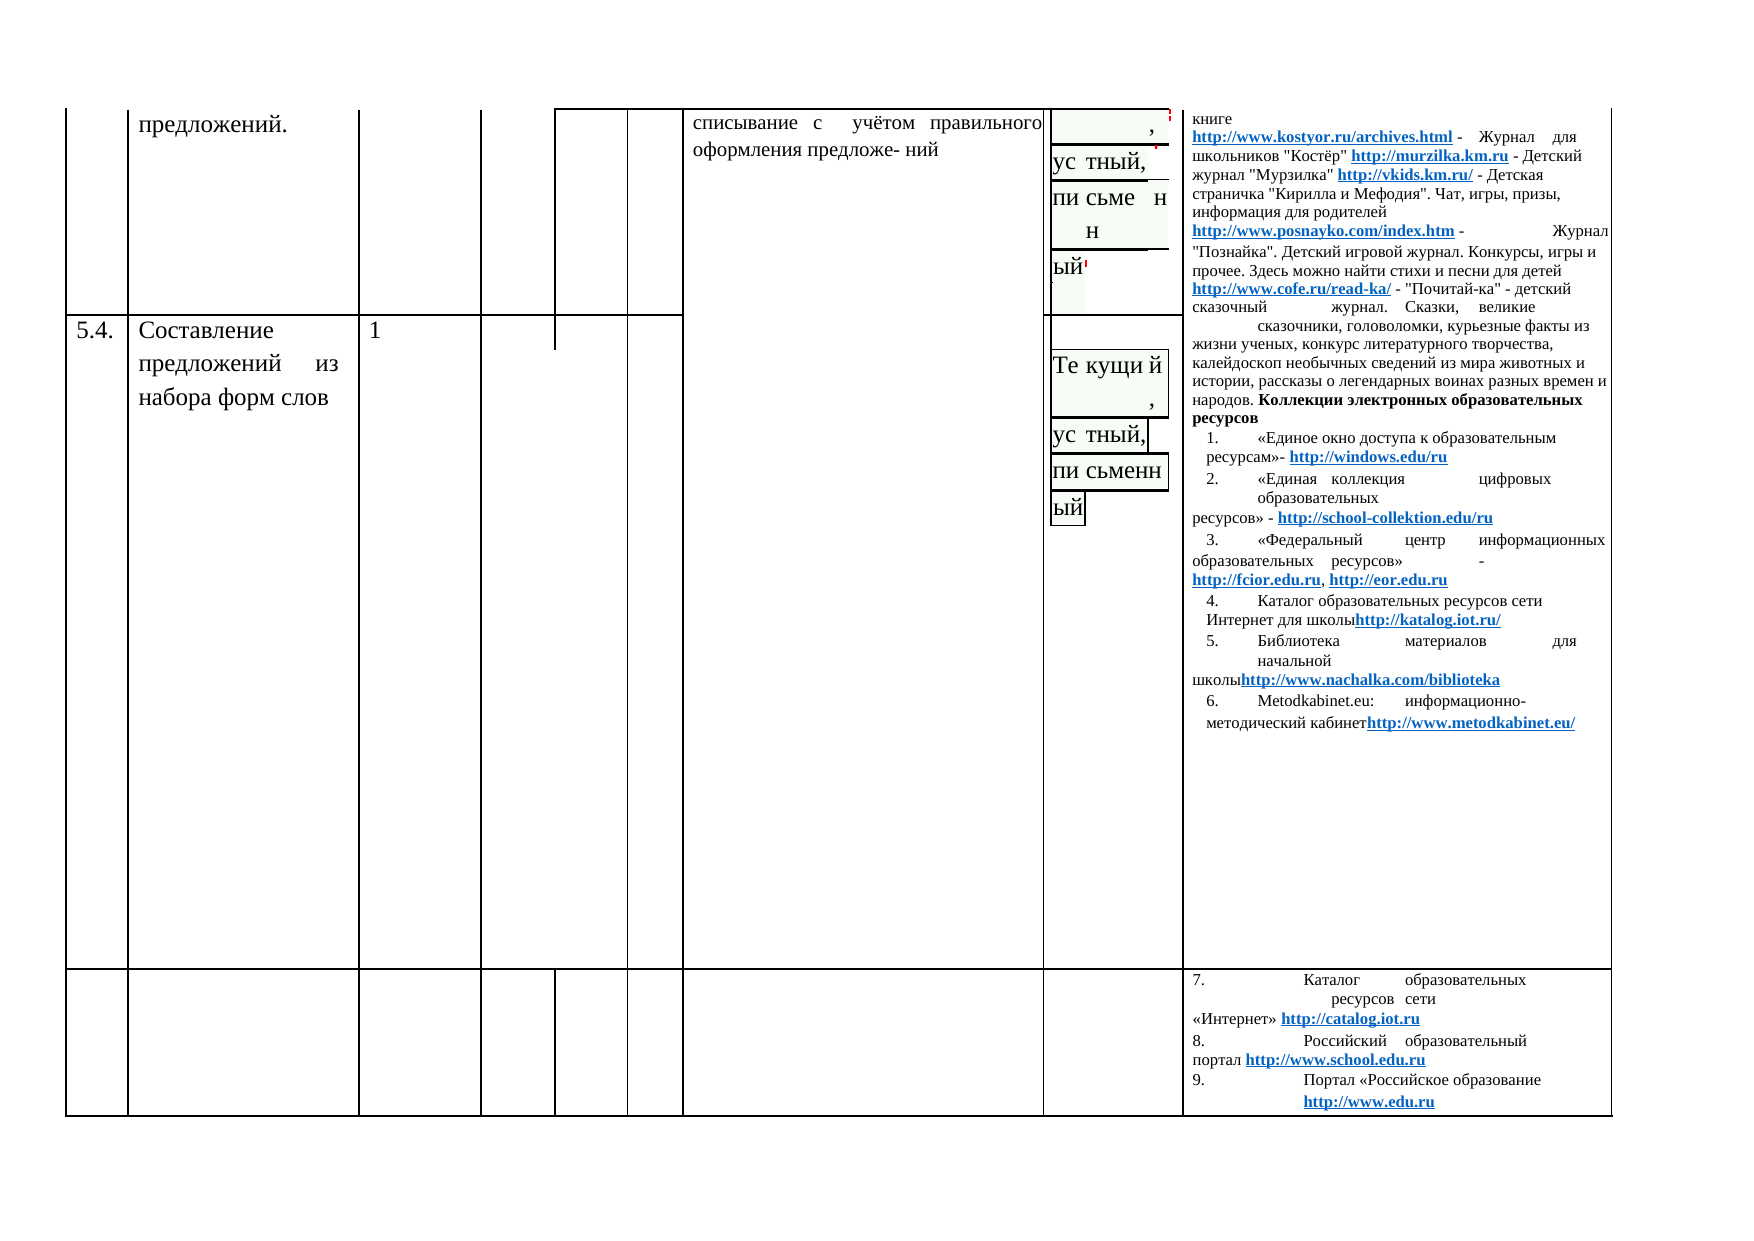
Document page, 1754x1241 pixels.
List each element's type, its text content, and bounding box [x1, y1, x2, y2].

table_cell сьменн [1085, 455, 1168, 488]
table_cell тный, [1085, 419, 1147, 452]
table_cell [360, 970, 480, 1115]
table_cell [1085, 492, 1168, 968]
table_cell [1052, 110, 1085, 143]
table_cell Составление предложений из набора форм слов [129, 316, 358, 968]
table_cell [1051, 526, 1085, 968]
table_cell [129, 970, 358, 1115]
table_cell [1085, 110, 1148, 143]
table_cell [482, 970, 554, 1115]
table_cell пи [1052, 455, 1085, 488]
table_cell кущи [1085, 350, 1148, 416]
table_cell [628, 316, 682, 968]
table_cell ус [1052, 419, 1085, 452]
table_cell [1052, 316, 1085, 348]
table_cell [1149, 419, 1168, 452]
table_cell [628, 110, 682, 314]
table_cell [556, 970, 627, 1115]
table_cell [1044, 110, 1050, 314]
table_cell 1 [360, 316, 480, 968]
table_cell [1148, 146, 1168, 179]
table_cell [684, 970, 1043, 1115]
table_cell ый [1052, 251, 1085, 314]
table_cell [1169, 316, 1182, 968]
table_cell й, [1148, 350, 1168, 416]
table_cell Каталог образовательных ресурсов сети «Интернет» http://catalog.iot.ru Российский образовательный портал http://www.school.edu.ru Портал «Российское образование http://www.edu.ru [1184, 970, 1611, 1115]
table_cell н [1148, 180, 1168, 248]
table_cell [628, 970, 682, 1115]
table_cell [1148, 316, 1168, 348]
table_cell сьмен [1085, 182, 1148, 248]
table_cell [1148, 250, 1168, 314]
table_cell [482, 316, 555, 968]
table_cell [1085, 316, 1148, 348]
table_cell , [1148, 110, 1168, 143]
table_cell [67, 970, 127, 1115]
table_cell списывание с учётом правильного оформления предложе- ний [684, 110, 1043, 968]
table_cell ус [1052, 146, 1085, 179]
table_cell [556, 110, 627, 314]
table_cell пи [1052, 182, 1085, 248]
table_cell [1085, 251, 1148, 314]
table_cell [1044, 316, 1051, 968]
table_cell [1044, 970, 1182, 1115]
table_cell 5.4. [67, 316, 127, 968]
table_cell Те [1052, 350, 1085, 416]
table_cell тный, [1085, 146, 1148, 179]
table_cell ый [1052, 492, 1084, 524]
table_cell [555, 316, 627, 968]
